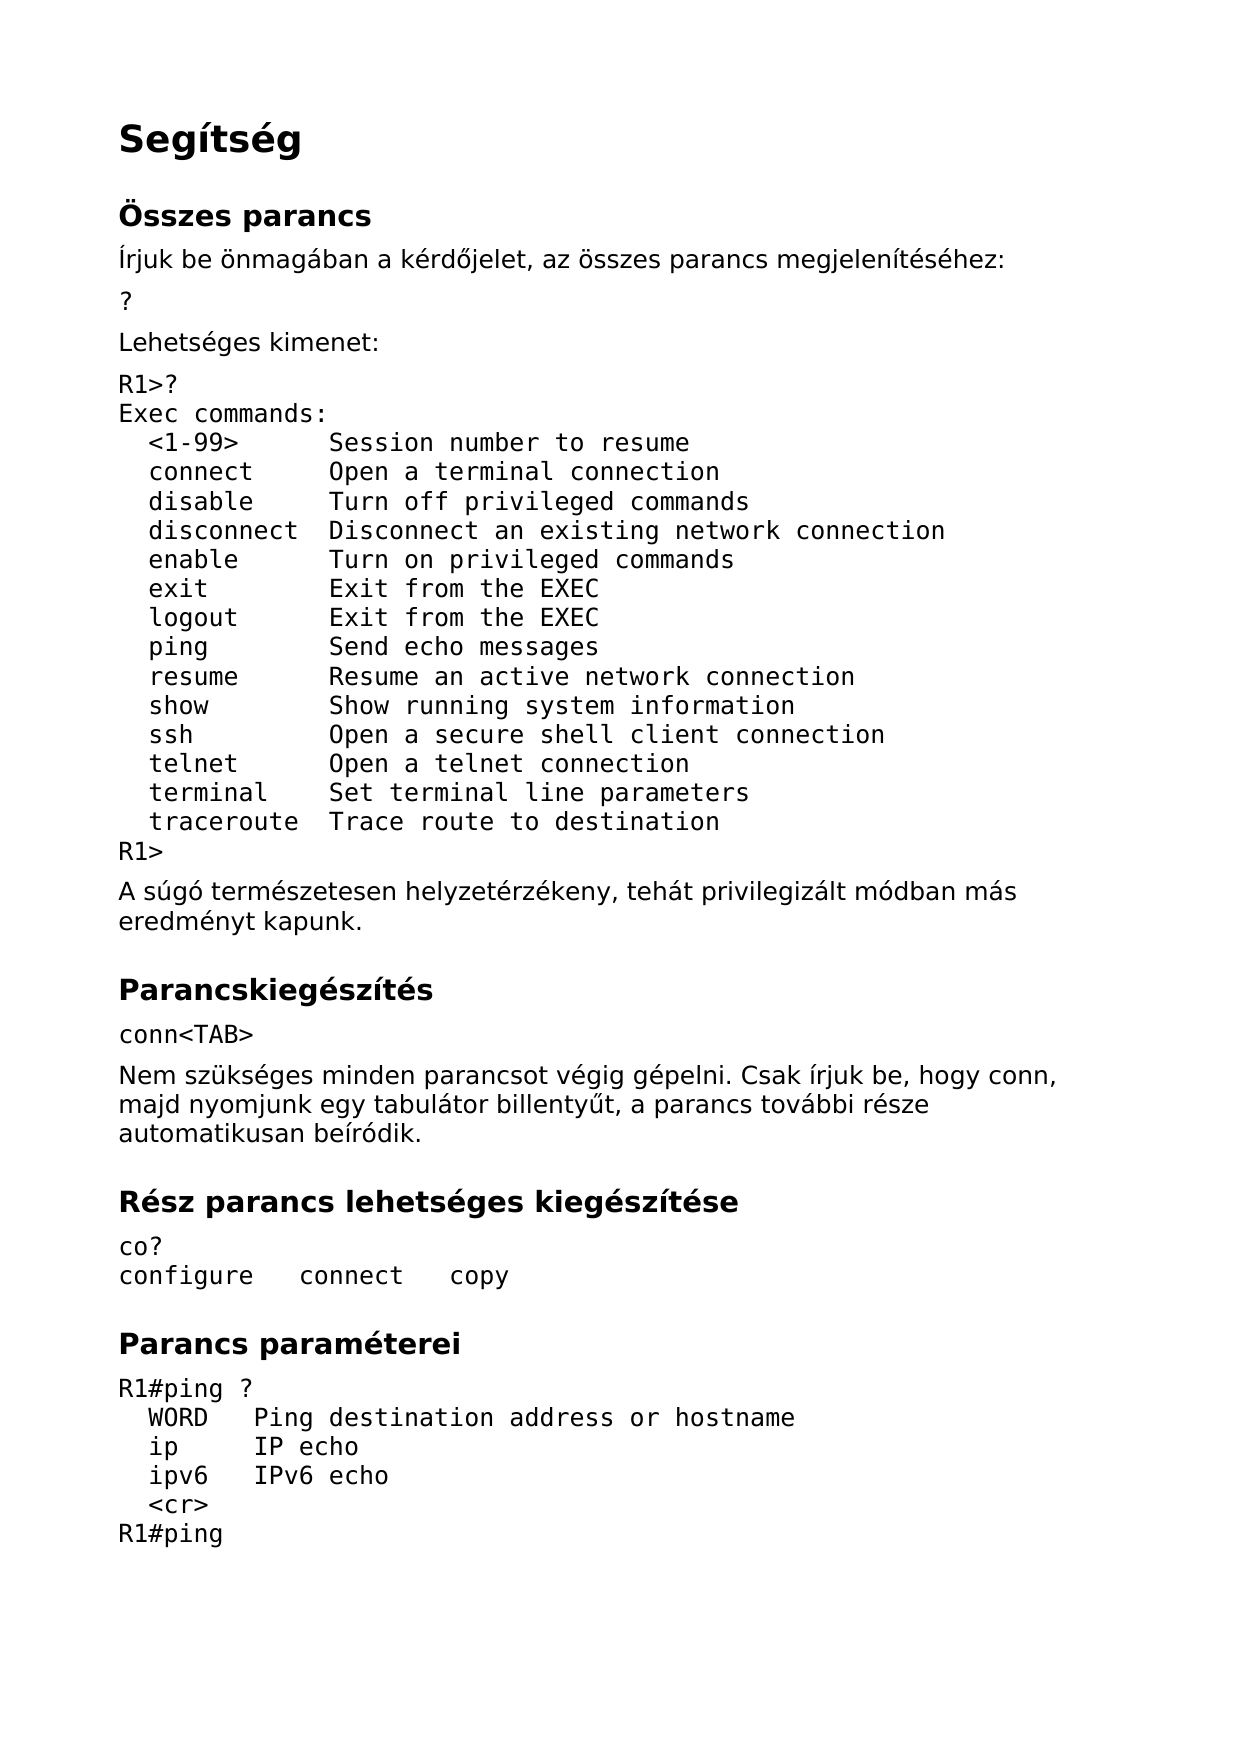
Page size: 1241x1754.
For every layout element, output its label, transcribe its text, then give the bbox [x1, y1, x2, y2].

text Lehetséges kimenet: [118, 328, 1122, 357]
text conn<TAB> [118, 1020, 1122, 1049]
text co? configure connect copy [118, 1232, 1122, 1291]
subtitle Összes parancs [118, 199, 1122, 233]
text ? [118, 287, 1122, 317]
subtitle Parancskiegészítés [118, 973, 1122, 1007]
subtitle Rész parancs lehetséges kiegészítése [118, 1186, 1122, 1220]
text R1#ping ? WORD Ping destination address or hostname ip IP echo ipv6 IPv6 echo <cr> R1#ping [118, 1374, 1122, 1549]
text Írjuk be önmagában a kérdőjelet, az összes parancs megjelenítéséhez: [118, 246, 1122, 275]
subtitle Segítség [118, 118, 1122, 162]
subtitle Parancs paraméterei [118, 1327, 1122, 1361]
text Nem szükséges minden parancsot végig gépelni. Csak írjuk be, hogy conn, majd nyomjunk egy tabulátor billentyűt, a parancs további része automatikusan beíródik. [118, 1061, 1122, 1148]
text R1>? Exec commands: <1-99> Session number to resume connect Open a terminal connection disable Turn off privileged commands disconnect Disconnect an existing network connection enable Turn on privileged commands exit Exit from the EXEC logout Exit from the EXEC ping Send echo messages resume Resume an active network connection show Show running system information ssh Open a secure shell client connection telnet Open a telnet connection terminal Set terminal line parameters traceroute Trace route to destination R1> [118, 370, 1122, 866]
text A súgó természetesen helyzetérzékeny, tehát privilegizált módban más eredményt kapunk. [118, 878, 1122, 936]
